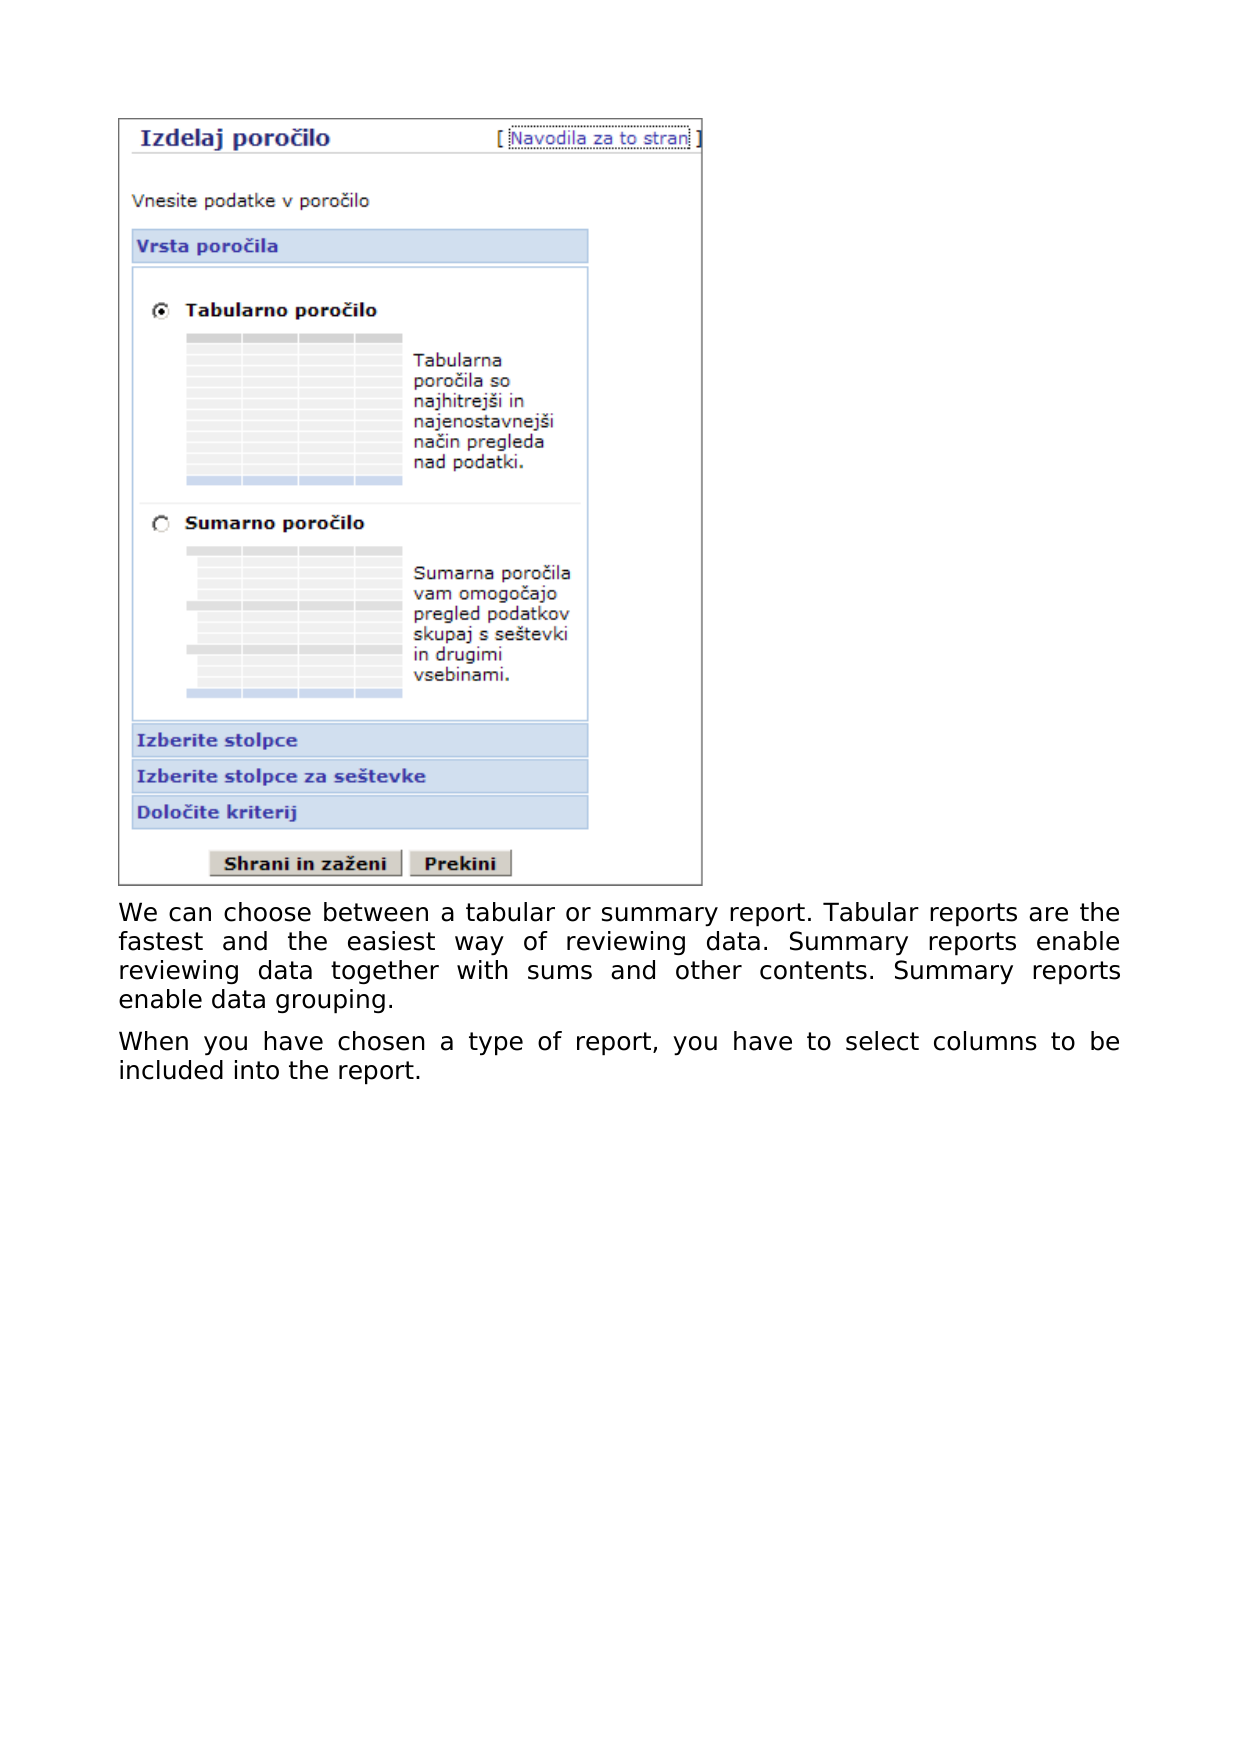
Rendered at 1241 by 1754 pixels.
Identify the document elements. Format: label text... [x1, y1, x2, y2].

text We can choose between a tabular or summary report. Tabular reports are the fastest and the easiest way of reviewing data. Summary reports enable reviewing data together with sums and other contents. Summary reports enable data grouping. [118, 898, 1122, 1014]
text [703, 118, 1122, 885]
picture [118, 118, 703, 886]
text When you have chosen a type of report, you have to select columns to be included into the report. [118, 1027, 1122, 1085]
